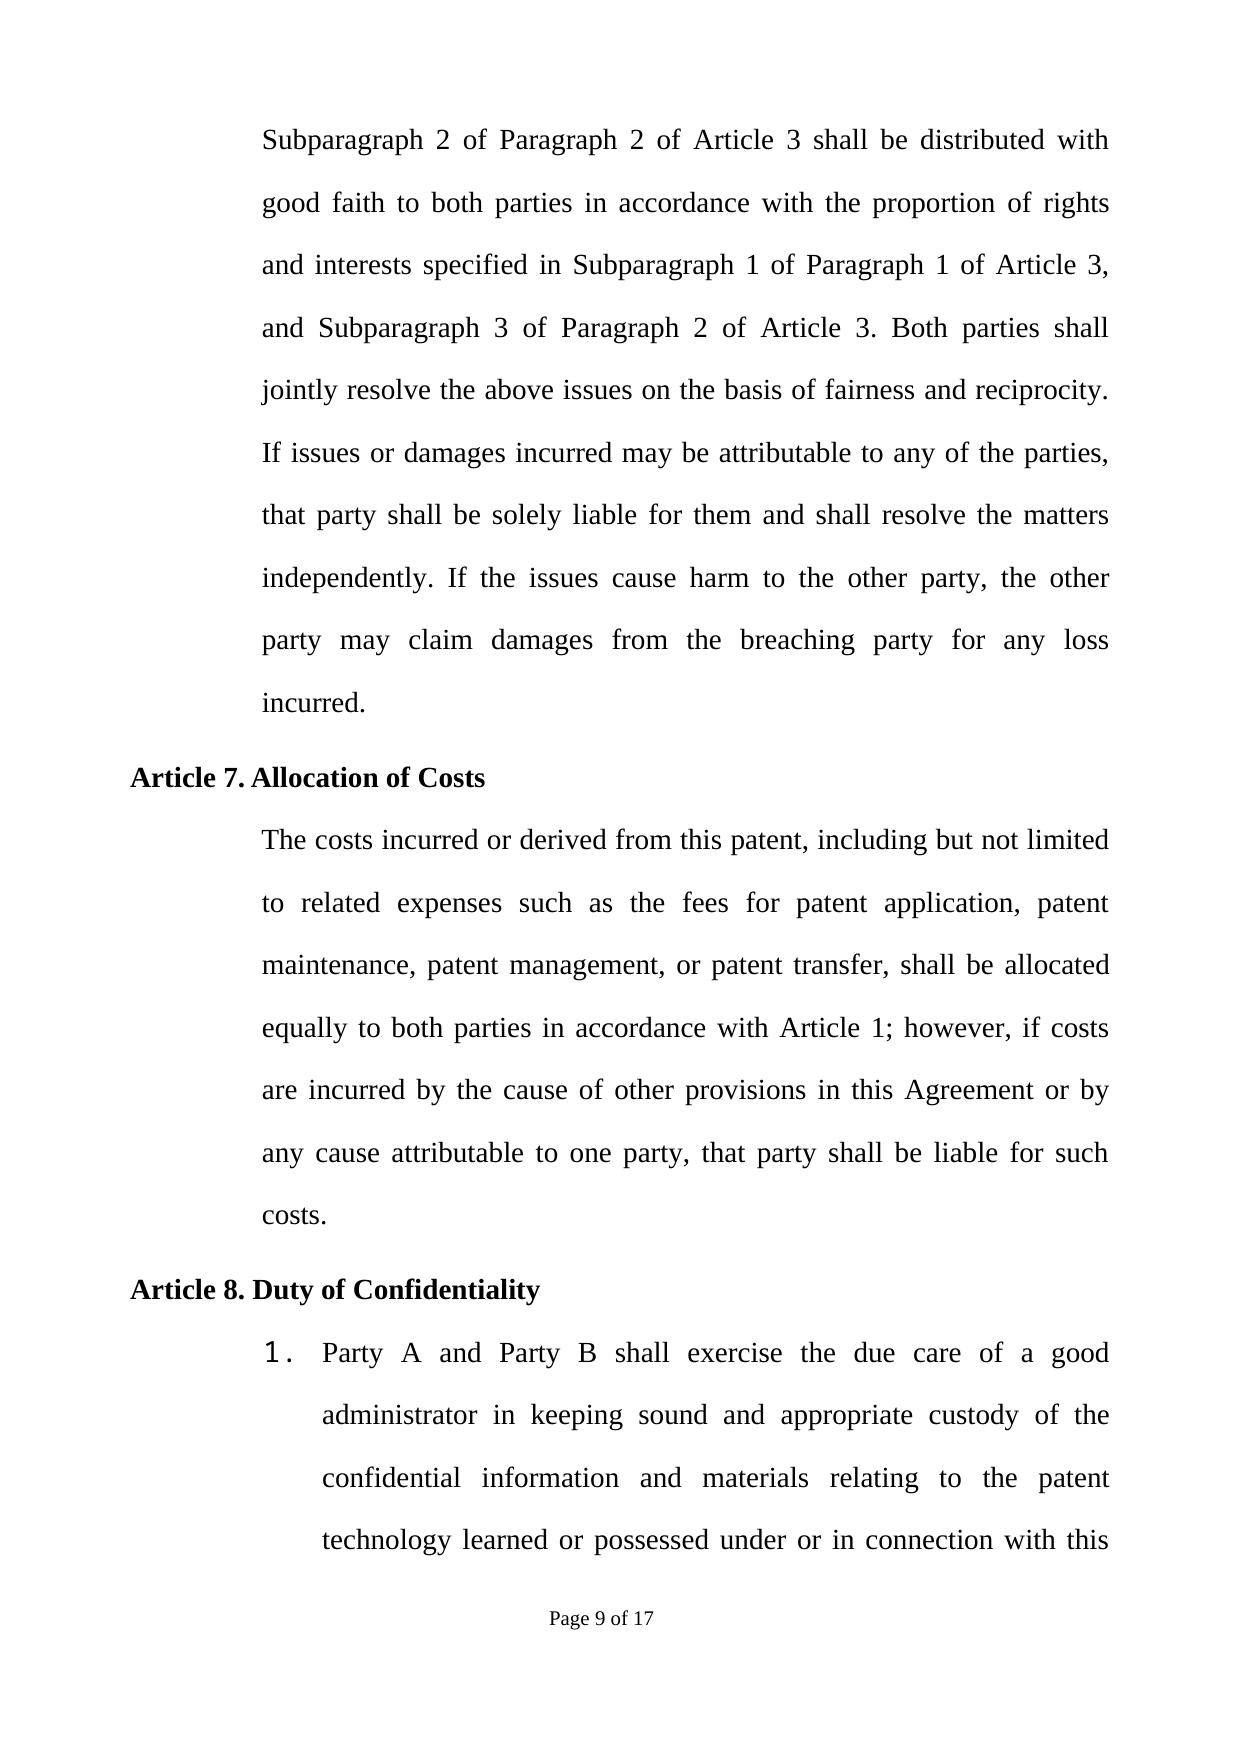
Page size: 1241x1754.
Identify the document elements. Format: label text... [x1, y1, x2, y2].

text Article 7. Allocation of Costs [130, 735, 1110, 797]
text The costs incurred or derived from this patent, including but not limited to related expenses such as the fees for patent application, patent maintenance, patent management, or patent transfer, shall be allocated equally to both parties in accordance with Article 1; however, if costs are incurred by the cause of other provisions in this Agreement or by any cause attributable to one party, that party shall be liable for such costs. [261, 797, 1110, 1235]
text Article 8. Duty of Confidentiality [130, 1247, 1110, 1310]
text Subparagraph 2 of Paragraph 2 of Article 3 shall be distributed with good faith to both parties in accordance with the proportion of rights and interests specified in Subparagraph 1 of Paragraph 1 of Article 3, and Subparagraph 3 of Paragraph 2 of Article 3. Both parties shall jointly resolve the above issues on the basis of fairness and reciprocity. If issues or damages incurred may be attributable to any of the parties, that party shall be solely liable for them and shall resolve the matters independently. If the issues cause harm to the other party, the other party may claim damages from the breaching party for any loss incurred. [261, 97, 1110, 722]
list Party A and Party B shall exercise the due care of a good administrator in keeping sound and appropriate custody of the confidential information and materials relating to the patent technology learned or possessed under or in connection with this [263, 1310, 1110, 1560]
